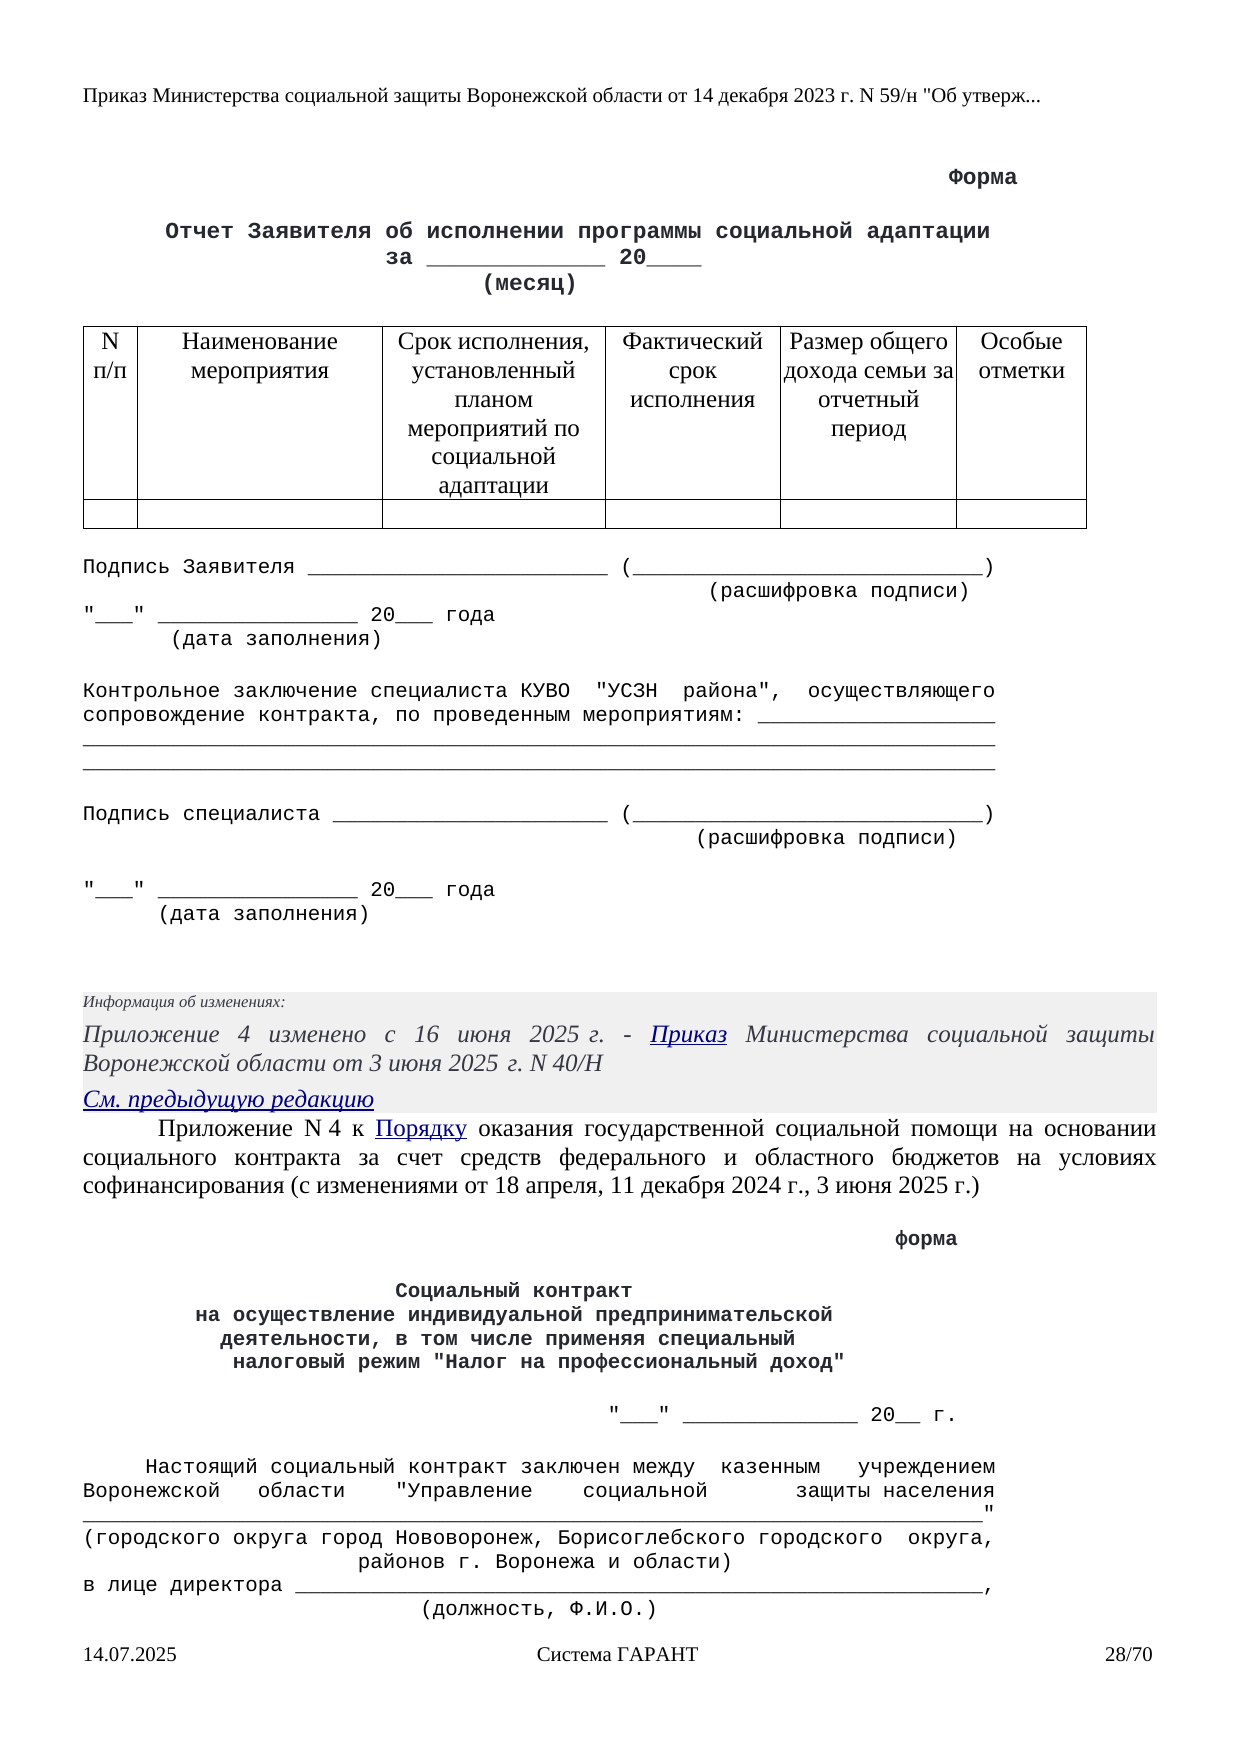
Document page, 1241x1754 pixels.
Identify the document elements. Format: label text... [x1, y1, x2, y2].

table_cell [383, 500, 605, 528]
text Отчет Заявителя об исполнении программы социальной адаптации [83, 220, 1157, 246]
table_cell [957, 500, 1086, 528]
text (должность, Ф.И.О.) [83, 1598, 1157, 1622]
text "___" ________________ 20___ года [83, 604, 1157, 627]
text См. предыдущую редакцию [377, 1084, 1157, 1113]
text Воронежской области "Управление социальной защиты населения [83, 1480, 1157, 1503]
text Настоящий социальный контракт заключен между казенным учреждением [83, 1456, 1157, 1480]
table_header Наименование мероприятия [138, 327, 382, 499]
text (дата заполнения) [83, 903, 1157, 927]
text Социальный контракт [83, 1280, 1157, 1304]
text районов г. Воронежа и области) [83, 1551, 1157, 1574]
text на осуществление индивидуальной предпринимательской [83, 1304, 1157, 1328]
table_header Фактический срок исполнения [606, 327, 780, 499]
table_header Размер общего дохода семьи за отчетный период [781, 327, 956, 499]
text сопровождение контракта, по проведенным мероприятиям: ___________________ [83, 703, 1157, 727]
text (дата заполнения) [83, 627, 1157, 651]
text Информация об изменениях: [287, 992, 1157, 1011]
text форма [83, 1228, 1157, 1252]
text Подпись специалиста ______________________ (____________________________) [83, 803, 1157, 827]
text деятельности, в том числе применяя специальный [83, 1328, 1157, 1351]
text "___" ________________ 20___ года [83, 879, 1157, 903]
text "___" ______________ 20__ г. [83, 1404, 1157, 1427]
text _________________________________________________________________________ [83, 727, 1157, 751]
text Подпись Заявителя ________________________ (____________________________) [83, 557, 1157, 580]
table_header N п/п [84, 327, 137, 499]
text (расшифровка подписи) [83, 580, 1157, 604]
text налоговый режим "Налог на профессиональный доход" [83, 1351, 1157, 1375]
text Форма [83, 165, 1157, 191]
text за _____________ 20____ [83, 246, 1157, 272]
table_header Срок исполнения, установленный планом мероприятий по социальной адаптации [383, 327, 605, 499]
text (месяц) [83, 272, 1157, 297]
table_cell [606, 500, 780, 528]
table_cell [84, 500, 137, 528]
table_header Особые отметки [957, 327, 1086, 499]
text Контрольное заключение специалиста КУВО "УСЗН района", осуществляющего [83, 680, 1157, 703]
table_cell [781, 500, 956, 528]
text в лице директора _______________________________________________________, [83, 1574, 1157, 1598]
text (расшифровка подписи) [83, 827, 1157, 851]
text ________________________________________________________________________" [83, 1503, 1157, 1527]
text (городского округа город Нововоронеж, Борисоглебского городского округа, [83, 1527, 1157, 1551]
text Приложение 4 изменено с 16 июня 2025 г. - Приказ Министерства социальной защиты Воронежской области от 3 июня 2025 г. N 40/Н [605, 1048, 1157, 1076]
text _________________________________________________________________________ [83, 751, 1157, 774]
table_cell [138, 500, 382, 528]
text Приложение N 4 к Порядку оказания государственной социальной помощи на основании социального контракта за счет средств федерального и областного бюджетов на условиях софинансирования (с изменениями от 18 апреля, 11 декабря 2024 г., 3 июня 2025 г.) [83, 1113, 1157, 1199]
